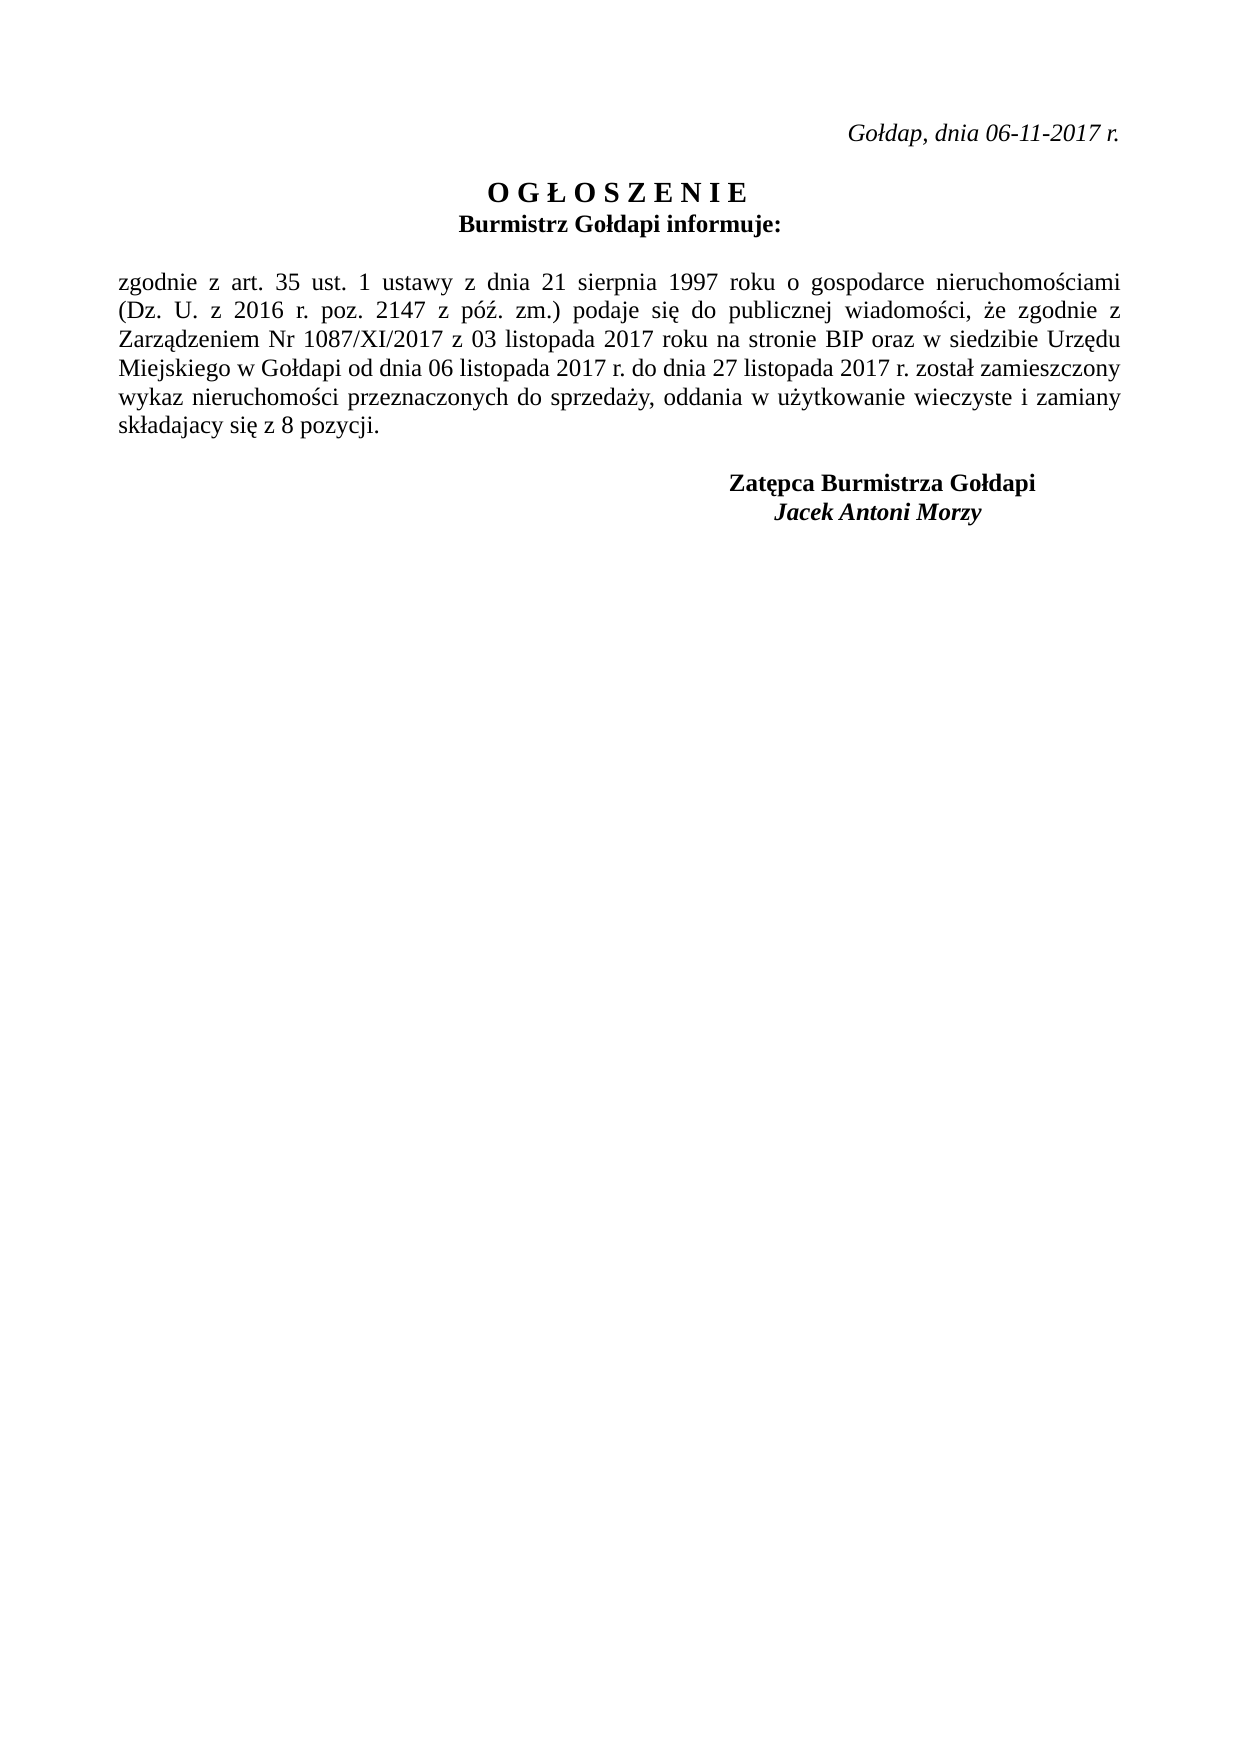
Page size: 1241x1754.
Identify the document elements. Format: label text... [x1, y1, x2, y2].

text Jacek Antoni Morzy [118, 497, 1122, 525]
text Zatępca Burmistrza Gołdapi [118, 468, 1122, 497]
text O G Ł O S Z E N I E [118, 176, 1122, 209]
text Gołdap, dnia 06-11-2017 r. [118, 118, 1122, 147]
text zgodnie z art. 35 ust. 1 ustawy z dnia 21 sierpnia 1997 roku o gospodarce nieruchomościami (Dz. U. z 2016 r. poz. 2147 z póź. zm.) podaje się do publicznej wiadomości, że zgodnie z Zarządzeniem Nr 1087/XI/2017 z 03 listopada 2017 roku na stronie BIP oraz w siedzibie Urzędu Miejskiego w Gołdapi od dnia 06 listopada 2017 r. do dnia 27 listopada 2017 r. został zamieszczony wykaz nieruchomości przeznaczonych do sprzedaży, oddania w użytkowanie wieczyste i zamiany składajacy się z 8 pozycji. [118, 267, 1122, 439]
text Burmistrz Gołdapi informuje: [118, 209, 1122, 238]
